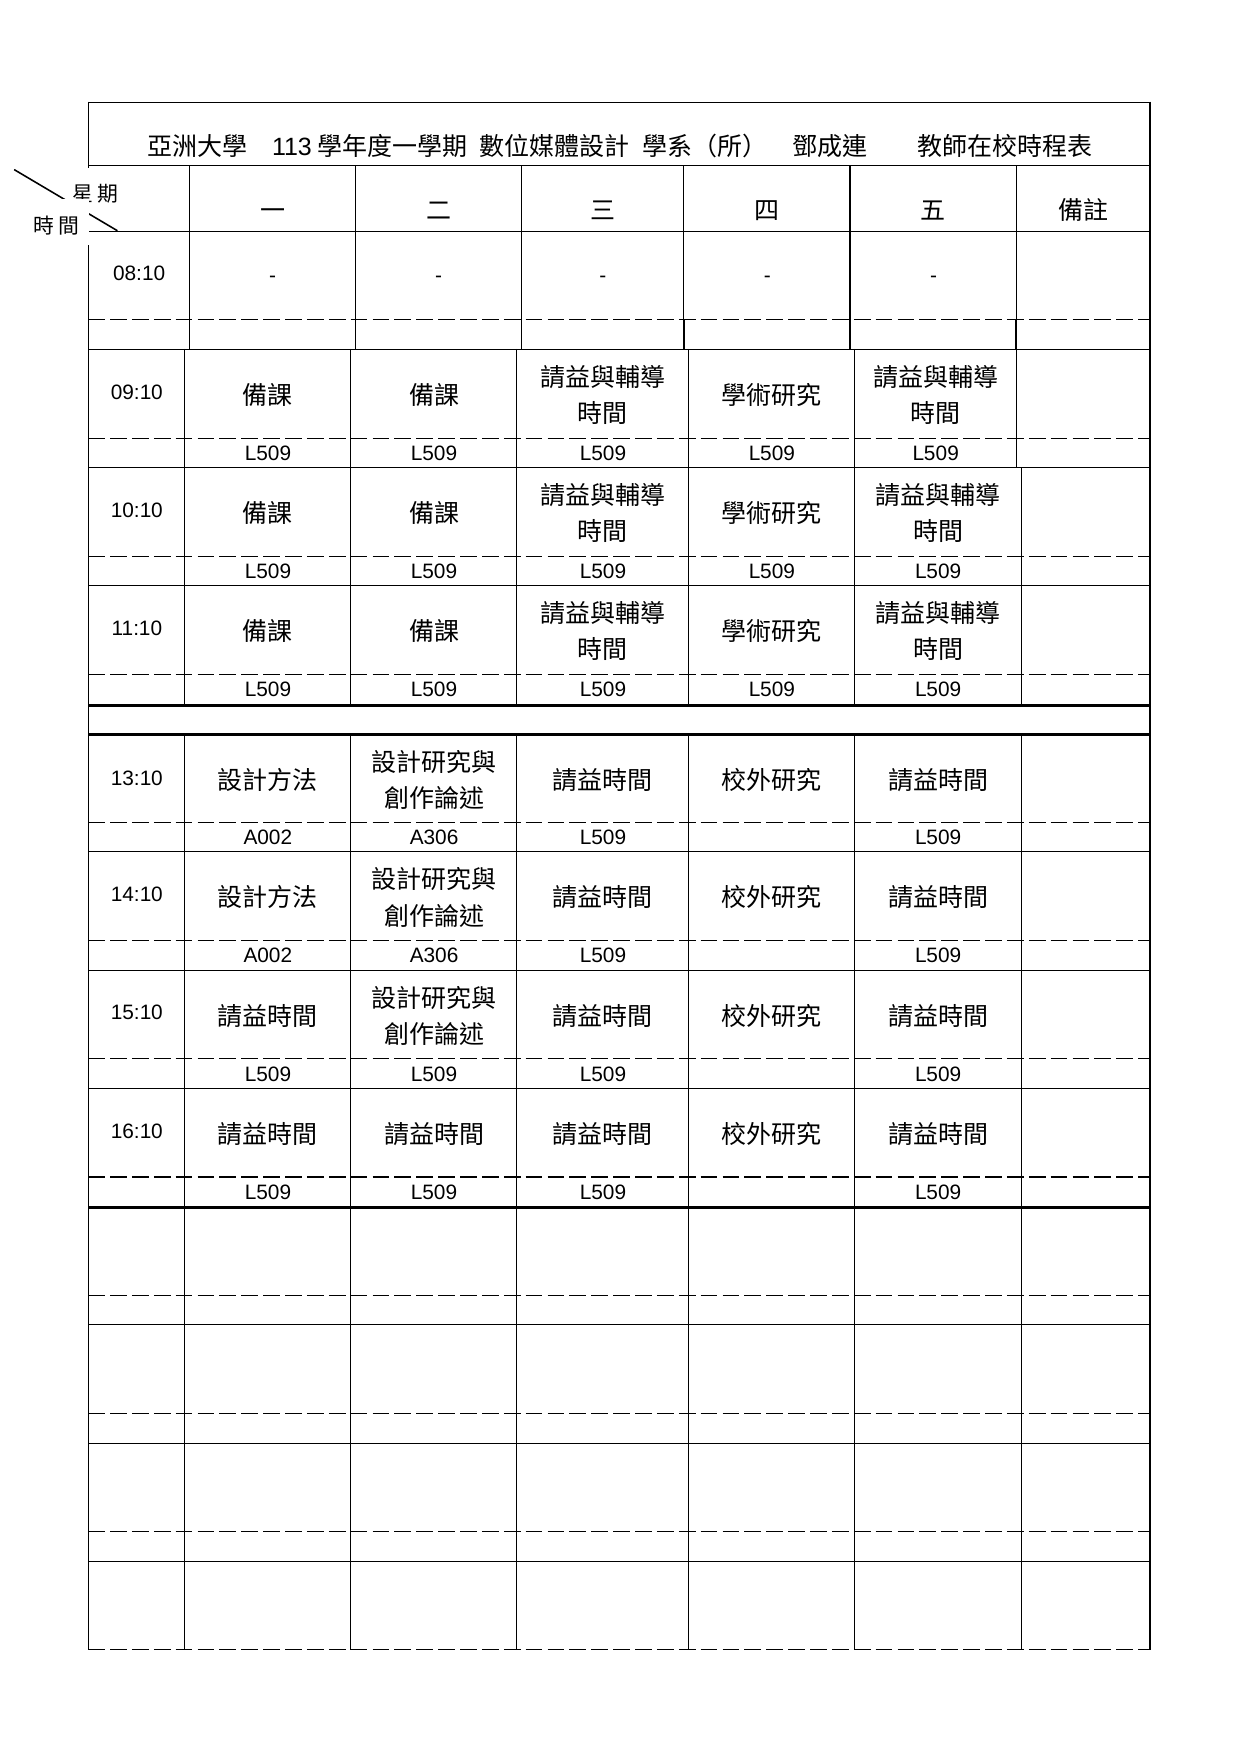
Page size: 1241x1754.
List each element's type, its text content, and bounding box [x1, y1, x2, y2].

table_cell 請益時間 [855, 971, 1021, 1058]
table_cell - [356, 232, 521, 319]
table_cell [351, 1562, 516, 1649]
table_cell 地點 [89, 1531, 184, 1561]
table_cell [517, 1531, 688, 1561]
table_cell L509 [517, 1058, 688, 1088]
table_cell [185, 1325, 350, 1413]
table_cell L509 [185, 674, 350, 703]
table_cell 三 [522, 166, 683, 231]
table_cell [351, 1295, 516, 1324]
table_cell 一 [190, 166, 355, 231]
table_cell [351, 1209, 516, 1294]
table_cell [185, 1209, 350, 1294]
table_cell [351, 1531, 516, 1561]
table_cell [855, 1444, 1021, 1531]
table_cell [522, 319, 683, 349]
table_cell [1022, 940, 1149, 969]
table_cell [185, 1531, 350, 1561]
table_cell 設計研究與創作論述 [351, 971, 516, 1058]
table_cell [689, 940, 854, 969]
table_cell 校外研究 [689, 736, 854, 822]
table_cell 五 [851, 166, 1016, 231]
table_cell 地點 [89, 1058, 184, 1088]
table_cell L509 [855, 940, 1021, 969]
table_cell [89, 1444, 184, 1531]
table_cell L509 [351, 556, 516, 585]
table_cell L509 [185, 556, 350, 585]
table_cell L509 [855, 1058, 1021, 1088]
table_cell [1022, 736, 1149, 822]
table_cell 學術研究 [689, 468, 854, 556]
table_cell [185, 1562, 350, 1649]
table_cell [689, 1444, 854, 1531]
table_cell L509 [351, 1176, 516, 1206]
table_cell L509 [855, 438, 1016, 467]
table_cell [356, 319, 521, 349]
table_cell [351, 1444, 516, 1531]
table_cell L509 [351, 438, 516, 467]
table_cell A306 [351, 940, 516, 969]
table_cell 地點 [89, 822, 184, 851]
table_cell [851, 319, 1015, 349]
table_cell L509 [855, 674, 1021, 703]
table_cell [689, 1058, 854, 1088]
table_cell 08:10 ｜ 09:00 [89, 232, 189, 319]
table_cell 備課 [351, 350, 516, 437]
table_cell 備課 [185, 586, 350, 674]
table_cell [1017, 438, 1149, 467]
table_cell 午 休 [89, 707, 1149, 733]
table_cell [689, 1562, 854, 1649]
table_cell [517, 1562, 688, 1649]
table_cell [185, 1413, 350, 1442]
table_cell 地點 [89, 1295, 184, 1324]
table_cell 請益時間 [351, 1089, 516, 1176]
table_cell 請益時間 [855, 736, 1021, 822]
table_cell [1022, 1531, 1149, 1561]
table_cell 請益時間 [185, 1089, 350, 1176]
table_cell [517, 1413, 688, 1442]
table_cell 地點 [89, 1413, 184, 1442]
table_cell [185, 1295, 350, 1324]
table_cell [1022, 586, 1149, 674]
table_cell L509 [517, 438, 688, 467]
table_cell [855, 1209, 1021, 1294]
table_cell [689, 1176, 854, 1206]
table_cell [0, 166, 189, 245]
table_cell 設計研究與創作論述 [351, 852, 516, 940]
table_cell [1017, 319, 1149, 349]
table_cell [89, 1325, 184, 1413]
table_cell L509 [855, 556, 1021, 585]
table_cell 備課 [351, 468, 516, 556]
table_cell A306 [351, 822, 516, 851]
table_cell [855, 1413, 1021, 1442]
table_cell [855, 1295, 1021, 1324]
table_cell 二 [356, 166, 521, 231]
table_cell [517, 1209, 688, 1294]
table_cell L509 [185, 1176, 350, 1206]
table_cell [351, 1413, 516, 1442]
table_cell 15:10 ｜ 16:00 [89, 971, 184, 1058]
table_cell [1022, 674, 1149, 703]
table_cell [1022, 1413, 1149, 1442]
table_cell [689, 1413, 854, 1442]
table_cell [1022, 1444, 1149, 1531]
table_cell - [522, 232, 683, 319]
table_cell 請益時間 [517, 971, 688, 1058]
table_cell [517, 1444, 688, 1531]
table_cell [185, 1444, 350, 1531]
table_cell 請益與輔導時間 [855, 350, 1016, 437]
table_cell L509 [517, 940, 688, 969]
table_cell [1022, 1562, 1149, 1649]
table_cell 備課 [185, 468, 350, 556]
table_cell 地點 [89, 438, 184, 467]
table_cell [1022, 1176, 1149, 1206]
table_cell L509 [517, 822, 688, 851]
table_cell L509 [689, 556, 854, 585]
table_cell [1022, 971, 1149, 1058]
table_cell 10:10 ｜ 11:00 [89, 468, 184, 556]
table_cell 09:10 ｜ 10:00 [89, 350, 184, 437]
table_cell 請益時間 [855, 1089, 1021, 1176]
table_cell 學術研究 [689, 586, 854, 674]
table_cell [1022, 468, 1149, 556]
table_cell L509 [517, 1176, 688, 1206]
table_cell L509 [517, 674, 688, 703]
table_cell L509 [855, 822, 1021, 851]
table_cell [689, 1325, 854, 1413]
table_cell 地點 [89, 674, 184, 703]
table_cell [689, 1531, 854, 1561]
table_cell A002 [185, 822, 350, 851]
table_cell [1022, 1325, 1149, 1413]
table_cell [351, 1325, 516, 1413]
table_cell 學術研究 [689, 350, 854, 437]
table_cell - [684, 232, 849, 319]
table_cell L509 [689, 674, 854, 703]
table_cell [1022, 1089, 1149, 1176]
table_cell 設計方法 [185, 852, 350, 940]
table_cell [689, 822, 854, 851]
table_cell 請益時間 [517, 736, 688, 822]
table_cell 16:10 ｜ 17:00 [89, 1089, 184, 1176]
table_cell [1022, 1058, 1149, 1088]
table_cell 請益與輔導時間 [517, 468, 688, 556]
table_cell [517, 1325, 688, 1413]
table_cell [89, 1209, 184, 1294]
table_cell [89, 1562, 184, 1649]
table_cell 備課 [185, 350, 350, 437]
table_cell 地點 [89, 1176, 184, 1206]
table_cell [855, 1325, 1021, 1413]
table_cell 校外研究 [689, 1089, 854, 1176]
table_cell [190, 319, 355, 349]
table_cell 14:10 ｜ 15:00 [89, 852, 184, 940]
table_cell - [190, 232, 355, 319]
table_cell L509 [351, 674, 516, 703]
table_cell L509 [517, 556, 688, 585]
table_cell 校外研究 [689, 971, 854, 1058]
table_cell [517, 1295, 688, 1324]
table_cell 地點 [89, 319, 189, 349]
table_cell L509 [185, 1058, 350, 1088]
table_cell 備註 [1017, 166, 1149, 231]
table_cell [689, 1209, 854, 1294]
table_cell 請益時間 [517, 852, 688, 940]
table_cell 請益時間 [855, 852, 1021, 940]
table_cell [1022, 1295, 1149, 1324]
table_header 亞洲大學 113學年度一學期 數位媒體設計 學系（所） 鄧成連 教師在校時程表 [89, 103, 1149, 165]
table_cell [1022, 852, 1149, 940]
table_cell A002 [185, 940, 350, 969]
table_cell 請益與輔導時間 [855, 586, 1021, 674]
table_cell [1022, 822, 1149, 851]
table_cell 地點 [89, 940, 184, 969]
table_cell L509 [689, 438, 854, 467]
table_cell 請益與輔導時間 [517, 586, 688, 674]
table_cell 請益與輔導時間 [855, 468, 1021, 556]
table_cell - [851, 232, 1016, 319]
table_cell 設計方法 [185, 736, 350, 822]
table_cell [685, 319, 849, 349]
table_cell [1017, 350, 1149, 437]
table_cell 請益與輔導時間 [517, 350, 688, 437]
table_cell [1022, 1209, 1149, 1294]
table_cell L509 [855, 1176, 1021, 1206]
table_cell 四 [684, 166, 849, 231]
table_cell 設計研究與創作論述 [351, 736, 516, 822]
table_cell 請益時間 [185, 971, 350, 1058]
table_cell [689, 1295, 854, 1324]
table_cell 備課 [351, 586, 516, 674]
table_cell 13:10 ｜ 14:00 [89, 736, 184, 822]
table_cell [1022, 556, 1149, 585]
table_cell 請益時間 [517, 1089, 688, 1176]
table_cell 11:10 ｜ 12:00 [89, 586, 184, 674]
table_cell [855, 1531, 1021, 1561]
table_cell 校外研究 [689, 852, 854, 940]
table_cell L509 [185, 438, 350, 467]
table_cell [855, 1562, 1021, 1649]
table_cell L509 [351, 1058, 516, 1088]
table_cell 地點 [89, 556, 184, 585]
table_cell [1017, 232, 1149, 319]
